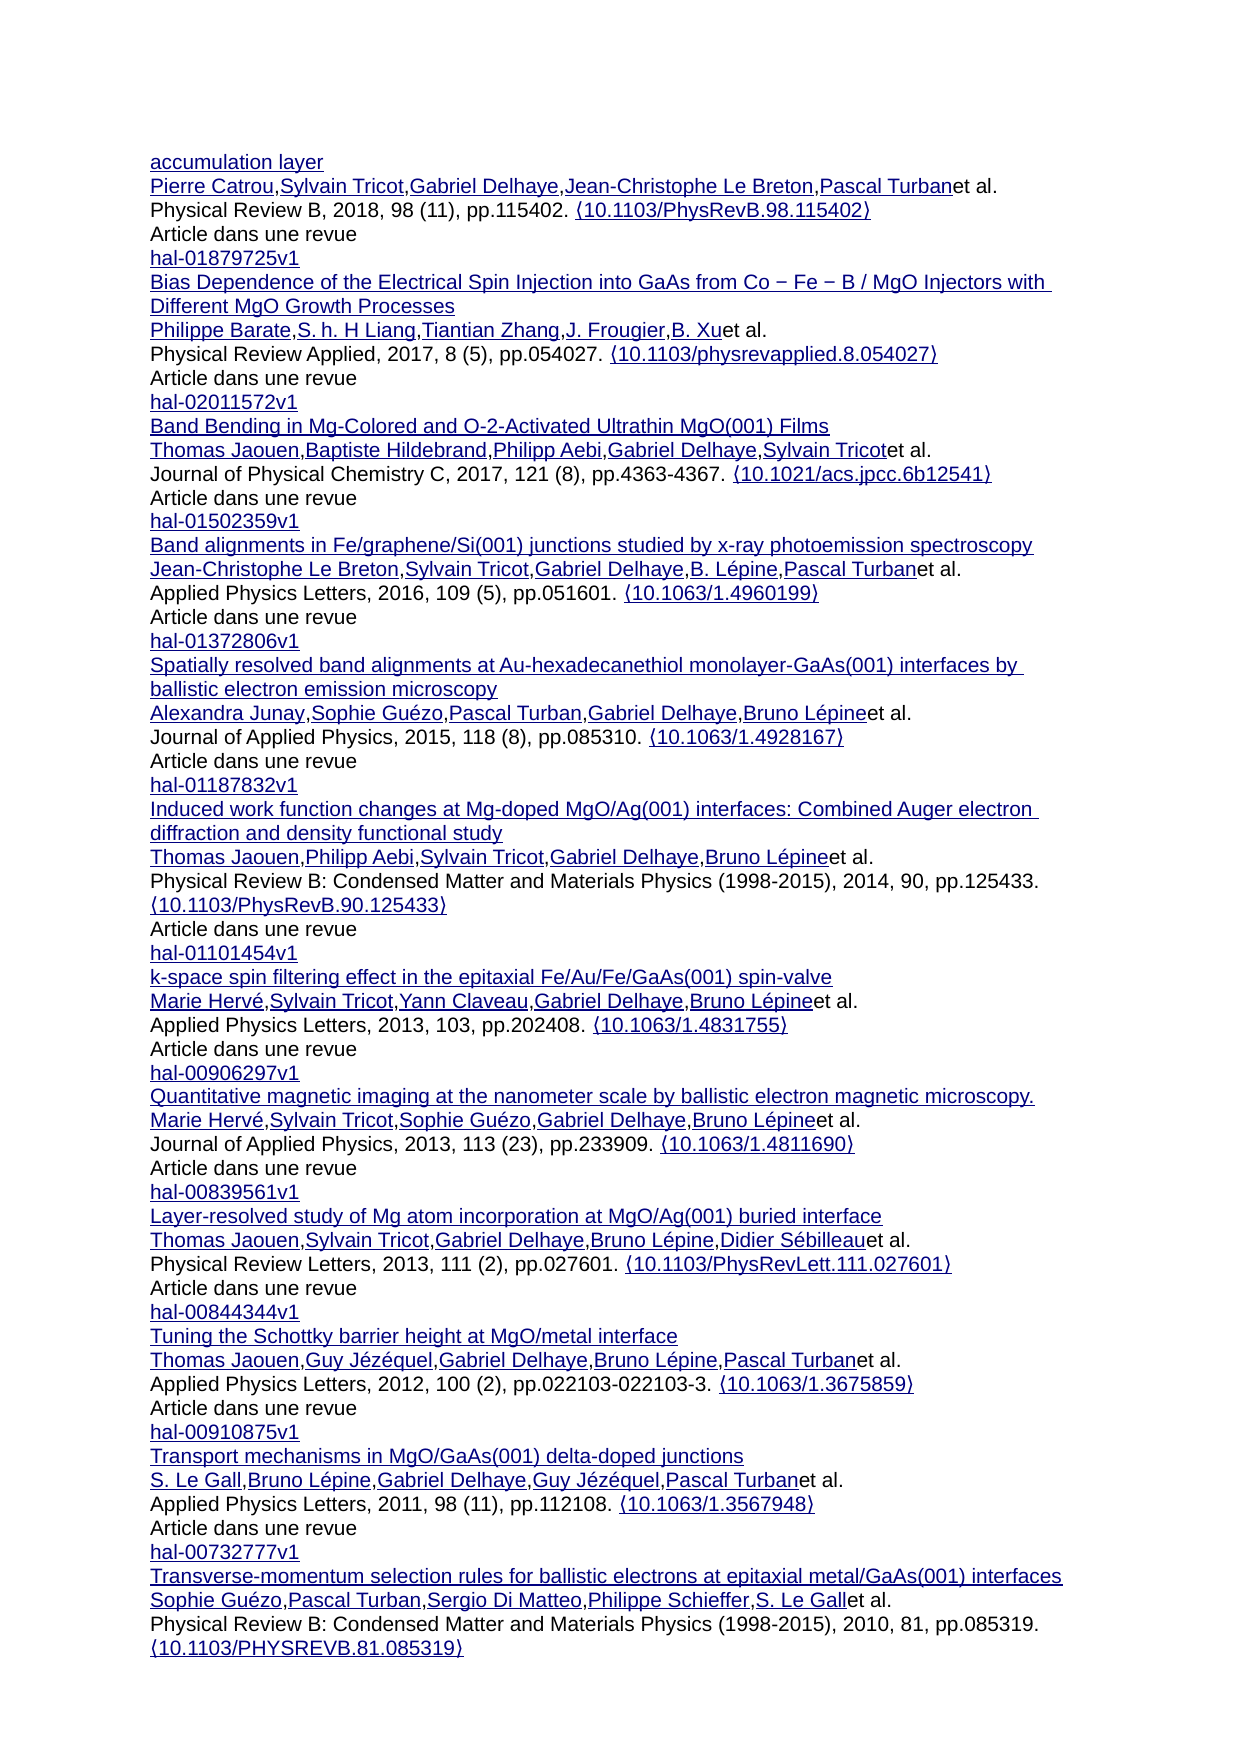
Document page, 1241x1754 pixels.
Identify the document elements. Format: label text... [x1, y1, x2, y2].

table_cell Spatially resolved band alignments at Au-hexadecanethiol monolayer-GaAs(001) interfaces by ballistic electron emission microscopy Alexandra Junay,Sophie Guézo,Pascal Turban,Gabriel Delhaye,Bruno Lépineet al. Journal of Applied Physics, 2015, 118 (8), pp.085310. ⟨10.1063/1.4928167⟩ Article dans une revue hal-01187832v1 [150, 653, 1090, 797]
table_cell Induced work function changes at Mg-doped MgO/Ag(001) interfaces: Combined Auger electron diffraction and density functional study Thomas Jaouen,Philipp Aebi,Sylvain Tricot,Gabriel Delhaye,Bruno Lépineet al. Physical Review B: Condensed Matter and Materials Physics (1998-2015), 2014, 90, pp.125433. ⟨10.1103/PhysRevB.90.125433⟩ Article dans une revue hal-01101454v1 [150, 797, 1090, 964]
table_cell k-space spin filtering effect in the epitaxial Fe/Au/Fe/GaAs(001) spin-valve Marie Hervé,Sylvain Tricot,Yann Claveau,Gabriel Delhaye,Bruno Lépineet al. Applied Physics Letters, 2013, 103, pp.202408. ⟨10.1063/1.4831755⟩ Article dans une revue hal-00906297v1 [150, 965, 1090, 1084]
table_cell Transverse-momentum selection rules for ballistic electrons at epitaxial metal/GaAs(001) interfaces Sophie Guézo,Pascal Turban,Sergio Di Matteo,Philippe Schieffer,S. Le Gallet al. Physical Review B: Condensed Matter and Materials Physics (1998-2015), 2010, 81, pp.085319. ⟨10.1103/PHYSREVB.81.085319⟩ [150, 1564, 1090, 1659]
table_cell Layer-resolved study of Mg atom incorporation at MgO/Ag(001) buried interface Thomas Jaouen,Sylvain Tricot,Gabriel Delhaye,Bruno Lépine,Didier Sébilleauet al. Physical Review Letters, 2013, 111 (2), pp.027601. ⟨10.1103/PhysRevLett.111.027601⟩ Article dans une revue hal-00844344v1 [150, 1204, 1090, 1324]
table_cell Tuning the Schottky barrier height at MgO/metal interface Thomas Jaouen,Guy Jézéquel,Gabriel Delhaye,Bruno Lépine,Pascal Turbanet al. Applied Physics Letters, 2012, 100 (2), pp.022103-022103-3. ⟨10.1063/1.3675859⟩ Article dans une revue hal-00910875v1 [150, 1324, 1090, 1444]
table_cell Transport mechanisms in MgO/GaAs(001) delta-doped junctions S. Le Gall,Bruno Lépine,Gabriel Delhaye,Guy Jézéquel,Pascal Turbanet al. Applied Physics Letters, 2011, 98 (11), pp.112108. ⟨10.1063/1.3567948⟩ Article dans une revue hal-00732777v1 [150, 1444, 1090, 1563]
table_cell Quantitative magnetic imaging at the nanometer scale by ballistic electron magnetic microscopy. Marie Hervé,Sylvain Tricot,Sophie Guézo,Gabriel Delhaye,Bruno Lépineet al. Journal of Applied Physics, 2013, 113 (23), pp.233909. ⟨10.1063/1.4811690⟩ Article dans une revue hal-00839561v1 [150, 1084, 1090, 1204]
table_cell Band alignments in Fe/graphene/Si(001) junctions studied by x-ray photoemission spectroscopy Jean-Christophe Le Breton,Sylvain Tricot,Gabriel Delhaye,B. Lépine,Pascal Turbanet al. Applied Physics Letters, 2016, 109 (5), pp.051601. ⟨10.1063/1.4960199⟩ Article dans une revue hal-01372806v1 [150, 533, 1090, 653]
table_cell Bias Dependence of the Electrical Spin Injection into GaAs from Co − Fe − B / MgO Injectors with Different MgO Growth Processes Philippe Barate,S. h. H Liang,Tiantian Zhang,J. Frougier,B. Xuet al. Physical Review Applied, 2017, 8 (5), pp.054027. ⟨10.1103/physrevapplied.8.054027⟩ Article dans une revue hal-02011572v1 [150, 270, 1090, 413]
table_cell accumulation layer Pierre Catrou,Sylvain Tricot,Gabriel Delhaye,Jean-Christophe Le Breton,Pascal Turbanet al. Physical Review B, 2018, 98 (11), pp.115402. ⟨10.1103/PhysRevB.98.115402⟩ Article dans une revue hal-01879725v1 [150, 150, 1090, 270]
table_cell Band Bending in Mg-Colored and O-2-Activated Ultrathin MgO(001) Films Thomas Jaouen,Baptiste Hildebrand,Philipp Aebi,Gabriel Delhaye,Sylvain Tricotet al. Journal of Physical Chemistry C, 2017, 121 (8), pp.4363-4367. ⟨10.1021/acs.jpcc.6b12541⟩ Article dans une revue hal-01502359v1 [150, 414, 1090, 533]
